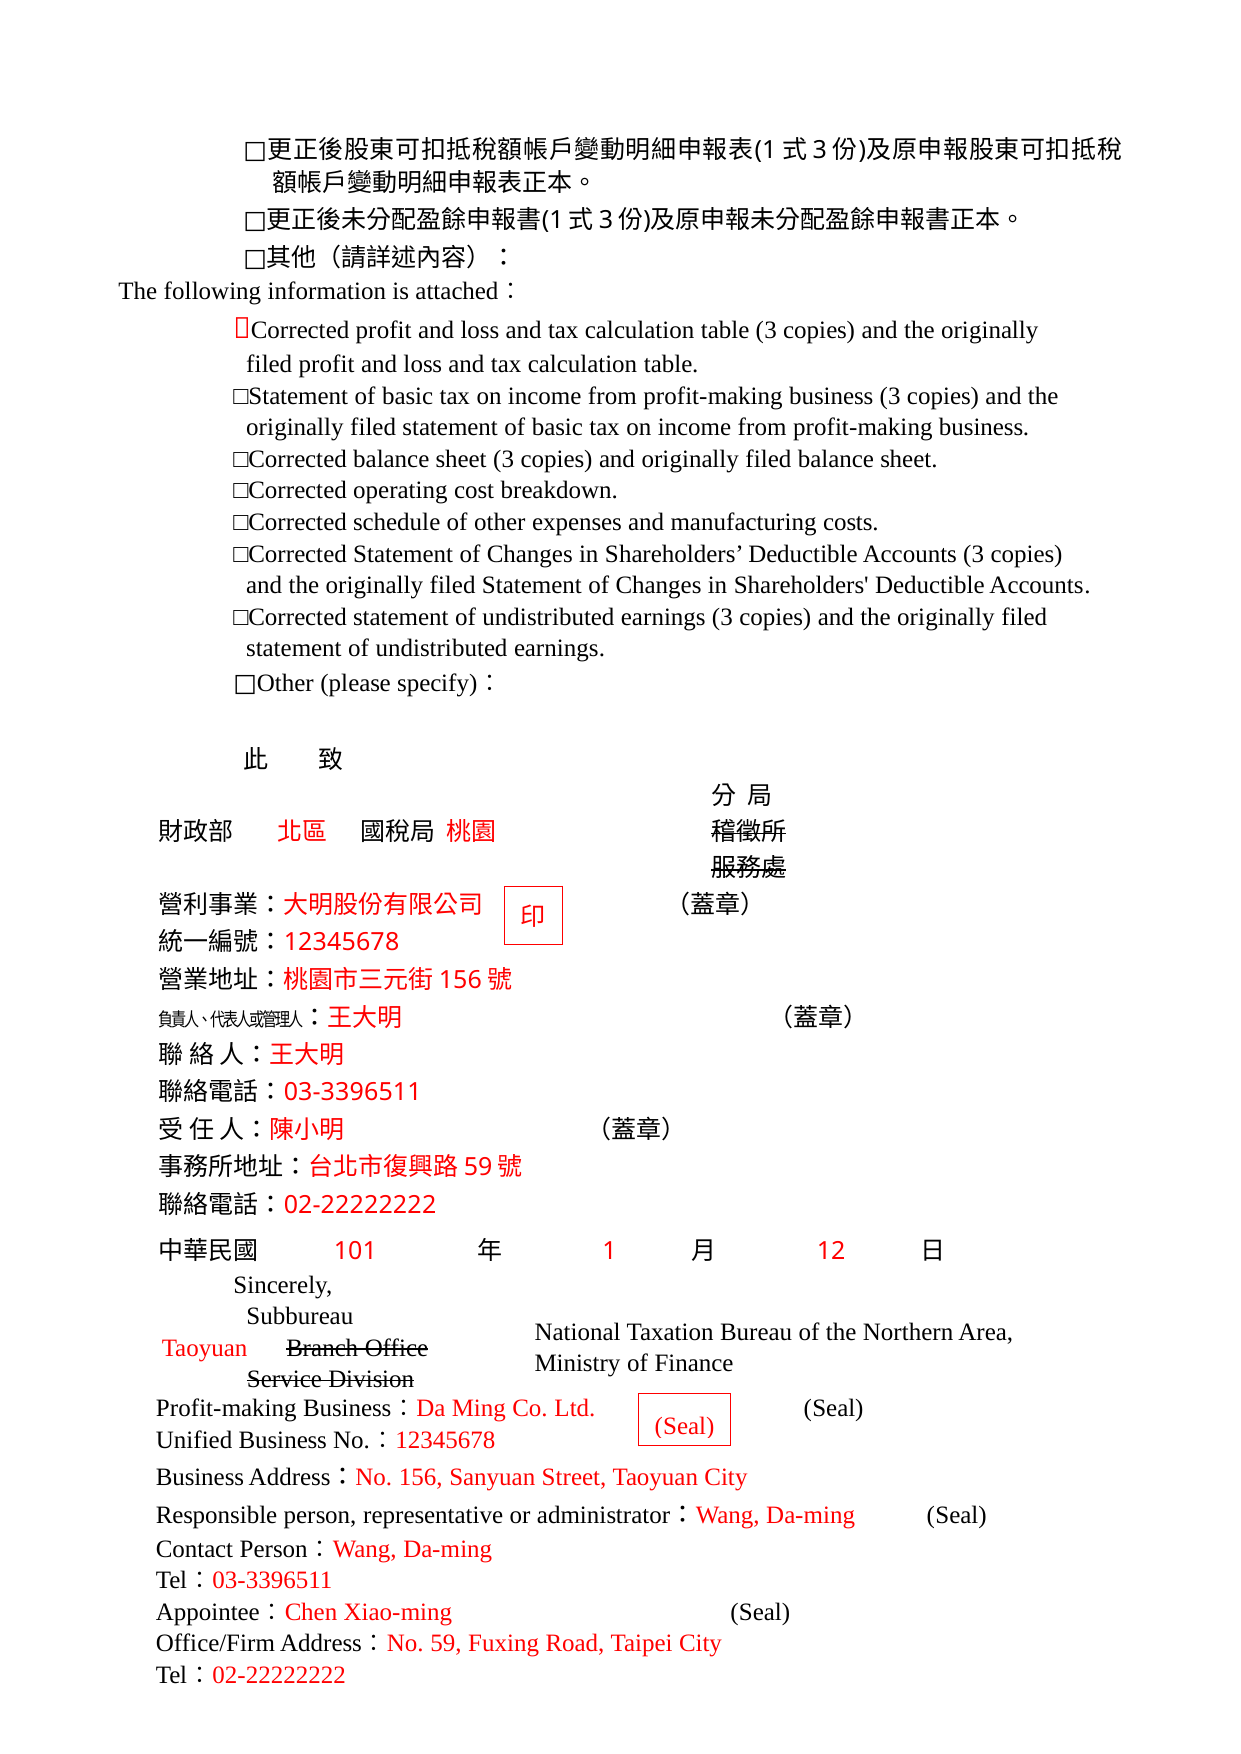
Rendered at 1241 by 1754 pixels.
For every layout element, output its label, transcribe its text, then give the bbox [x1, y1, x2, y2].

text filed profit and loss and tax calculation table. [233, 349, 1122, 378]
table_header National Taxation Bureau of the Northern Area, Ministry of Finance [508, 1301, 1100, 1393]
text Sincerely, [233, 1269, 1122, 1298]
table_cell 營利事業：大明股份有限公司 （蓋章） 統一編號：12345678 營業地址：桃園市三元街156號 負責人、代表人或管理人：王大明 （蓋章） 聯 絡 人：王大明 聯絡電話：03-3396511 受 任 人：陳小明 （蓋章） 事務所地址：台北市復興路59號 聯絡電話：02-22222222 [156, 883, 1103, 1221]
text □Corrected statement of undistributed earnings (3 copies) and the originally filed [233, 602, 1122, 631]
text □Corrected operating cost breakdown. [233, 475, 1122, 504]
text Corrected profit and loss and tax calculation table (3 copies) and the originally [233, 307, 1122, 347]
table_cell Profit-making Business：Da Ming Co. Ltd. (Seal) Unified Business No.：12345678 Business Address：No. 156, Sanyuan Street, Taoyuan City Responsible person, representative or administrator：Wang, Da-ming (Seal) Contact Person：Wang, Da-ming Tel：03-3396511 Appointee：Chen Xiao-ming (Seal) Office/Firm Address：No. 59, Fuxing Road, Taipei City Tel：02-22222222 [153, 1393, 1100, 1689]
table_header Subbureau Taoyuan Branch Office Service Division [153, 1301, 507, 1393]
text The following information is attached： [118, 276, 1122, 304]
text □其他（請詳述內容）： [243, 240, 1122, 273]
text originally filed statement of basic tax on income from profit-making business. [233, 412, 1122, 441]
text statement of undistributed earnings. [233, 633, 1122, 662]
text □Corrected schedule of other expenses and manufacturing costs. [233, 507, 1122, 536]
text □更正後未分配盈餘申報書(1式3份)及原申報未分配盈餘申報書正本。 [118, 202, 1122, 236]
text □Statement of basic tax on income from profit-making business (3 copies) and the [233, 381, 1122, 410]
text and the originally filed Statement of Changes in Shareholders' Deductible Accounts. [233, 570, 1122, 599]
text □Other (please specify)： [233, 665, 1122, 699]
table_header 財政部 北區 國稅局 桃園 [156, 775, 708, 883]
text 此 致 [118, 738, 1122, 775]
table_cell 中華民國 101 年 1 月 12 日 [156, 1221, 1103, 1267]
text □Corrected balance sheet (3 copies) and originally filed balance sheet. [233, 444, 1122, 473]
text □更正後股東可扣抵稅額帳戶變動明細申報表(1式3份)及原申報股東可扣抵稅額帳戶變動明細申報表正本。 [243, 131, 1122, 198]
text □Corrected Statement of Changes in Shareholders’ Deductible Accounts (3 copies) [233, 538, 1122, 567]
table_header 分 局 稽徵所 服務處 [708, 775, 1103, 883]
